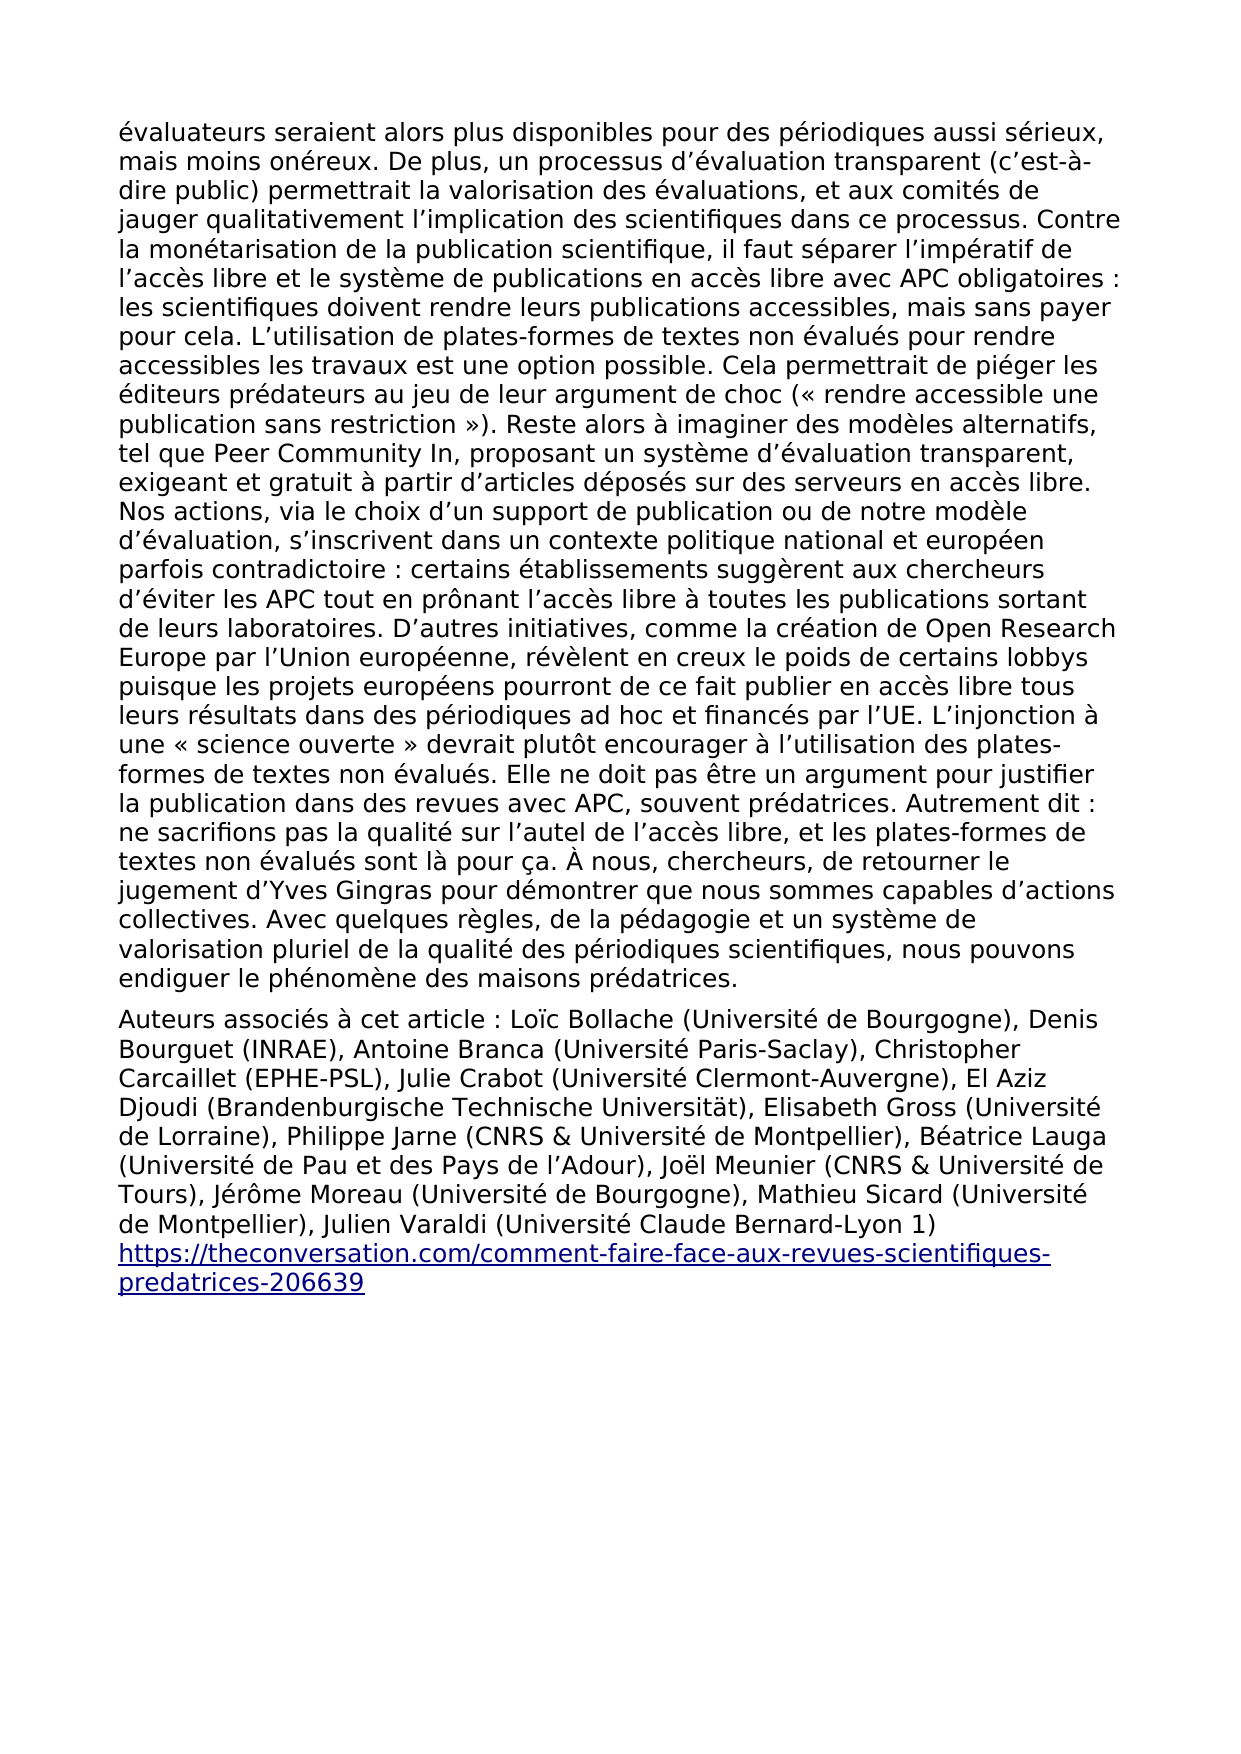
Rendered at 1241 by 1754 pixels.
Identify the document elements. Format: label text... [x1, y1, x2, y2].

text évaluateurs seraient alors plus disponibles pour des périodiques aussi sérieux, mais moins onéreux. De plus, un processus d’évaluation transparent (c’est-à-dire public) permettrait la valorisation des évaluations, et aux comités de jauger qualitativement l’implication des scientifiques dans ce processus. Contre la monétarisation de la publication scientifique, il faut séparer l’impératif de l’accès libre et le système de publications en accès libre avec APC obligatoires : les scientifiques doivent rendre leurs publications accessibles, mais sans payer pour cela. L’utilisation de plates-formes de textes non évalués pour rendre accessibles les travaux est une option possible. Cela permettrait de piéger les éditeurs prédateurs au jeu de leur argument de choc (« rendre accessible une publication sans restriction »). Reste alors à imaginer des modèles alternatifs, tel que Peer Community In, proposant un système d’évaluation transparent, exigeant et gratuit à partir d’articles déposés sur des serveurs en accès libre. Nos actions, via le choix d’un support de publication ou de notre modèle d’évaluation, s’inscrivent dans un contexte politique national et européen parfois contradictoire : certains établissements suggèrent aux chercheurs d’éviter les APC tout en prônant l’accès libre à toutes les publications sortant de leurs laboratoires. D’autres initiatives, comme la création de Open Research Europe par l’Union européenne, révèlent en creux le poids de certains lobbys puisque les projets européens pourront de ce fait publier en accès libre tous leurs résultats dans des périodiques ad hoc et financés par l’UE. L’injonction à une « science ouverte » devrait plutôt encourager à l’utilisation des plates-formes de textes non évalués. Elle ne doit pas être un argument pour justifier la publication dans des revues avec APC, souvent prédatrices. Autrement dit : ne sacrifions pas la qualité sur l’autel de l’accès libre, et les plates-formes de textes non évalués sont là pour ça. À nous, chercheurs, de retourner le jugement d’Yves Gingras pour démontrer que nous sommes capables d’actions collectives. Avec quelques règles, de la pédagogie et un système de valorisation pluriel de la qualité des périodiques scientifiques, nous pouvons endiguer le phénomène des maisons prédatrices. [118, 118, 1122, 993]
text Auteurs associés à cet article : Loïc Bollache (Université de Bourgogne), Denis Bourguet (INRAE), Antoine Branca (Université Paris-Saclay), Christopher Carcaillet (EPHE-PSL), Julie Crabot (Université Clermont-Auvergne), El Aziz Djoudi (Brandenburgische Technische Universität), Elisabeth Gross (Université de Lorraine), Philippe Jarne (CNRS & Université de Montpellier), Béatrice Lauga (Université de Pau et des Pays de l’Adour), Joël Meunier (CNRS & Université de Tours), Jérôme Moreau (Université de Bourgogne), Mathieu Sicard (Université de Montpellier), Julien Varaldi (Université Claude Bernard-Lyon 1) https://theconversation.com/comment-faire-face-aux-revues-scientifiques-predatrices-206639 [118, 1006, 1122, 1297]
